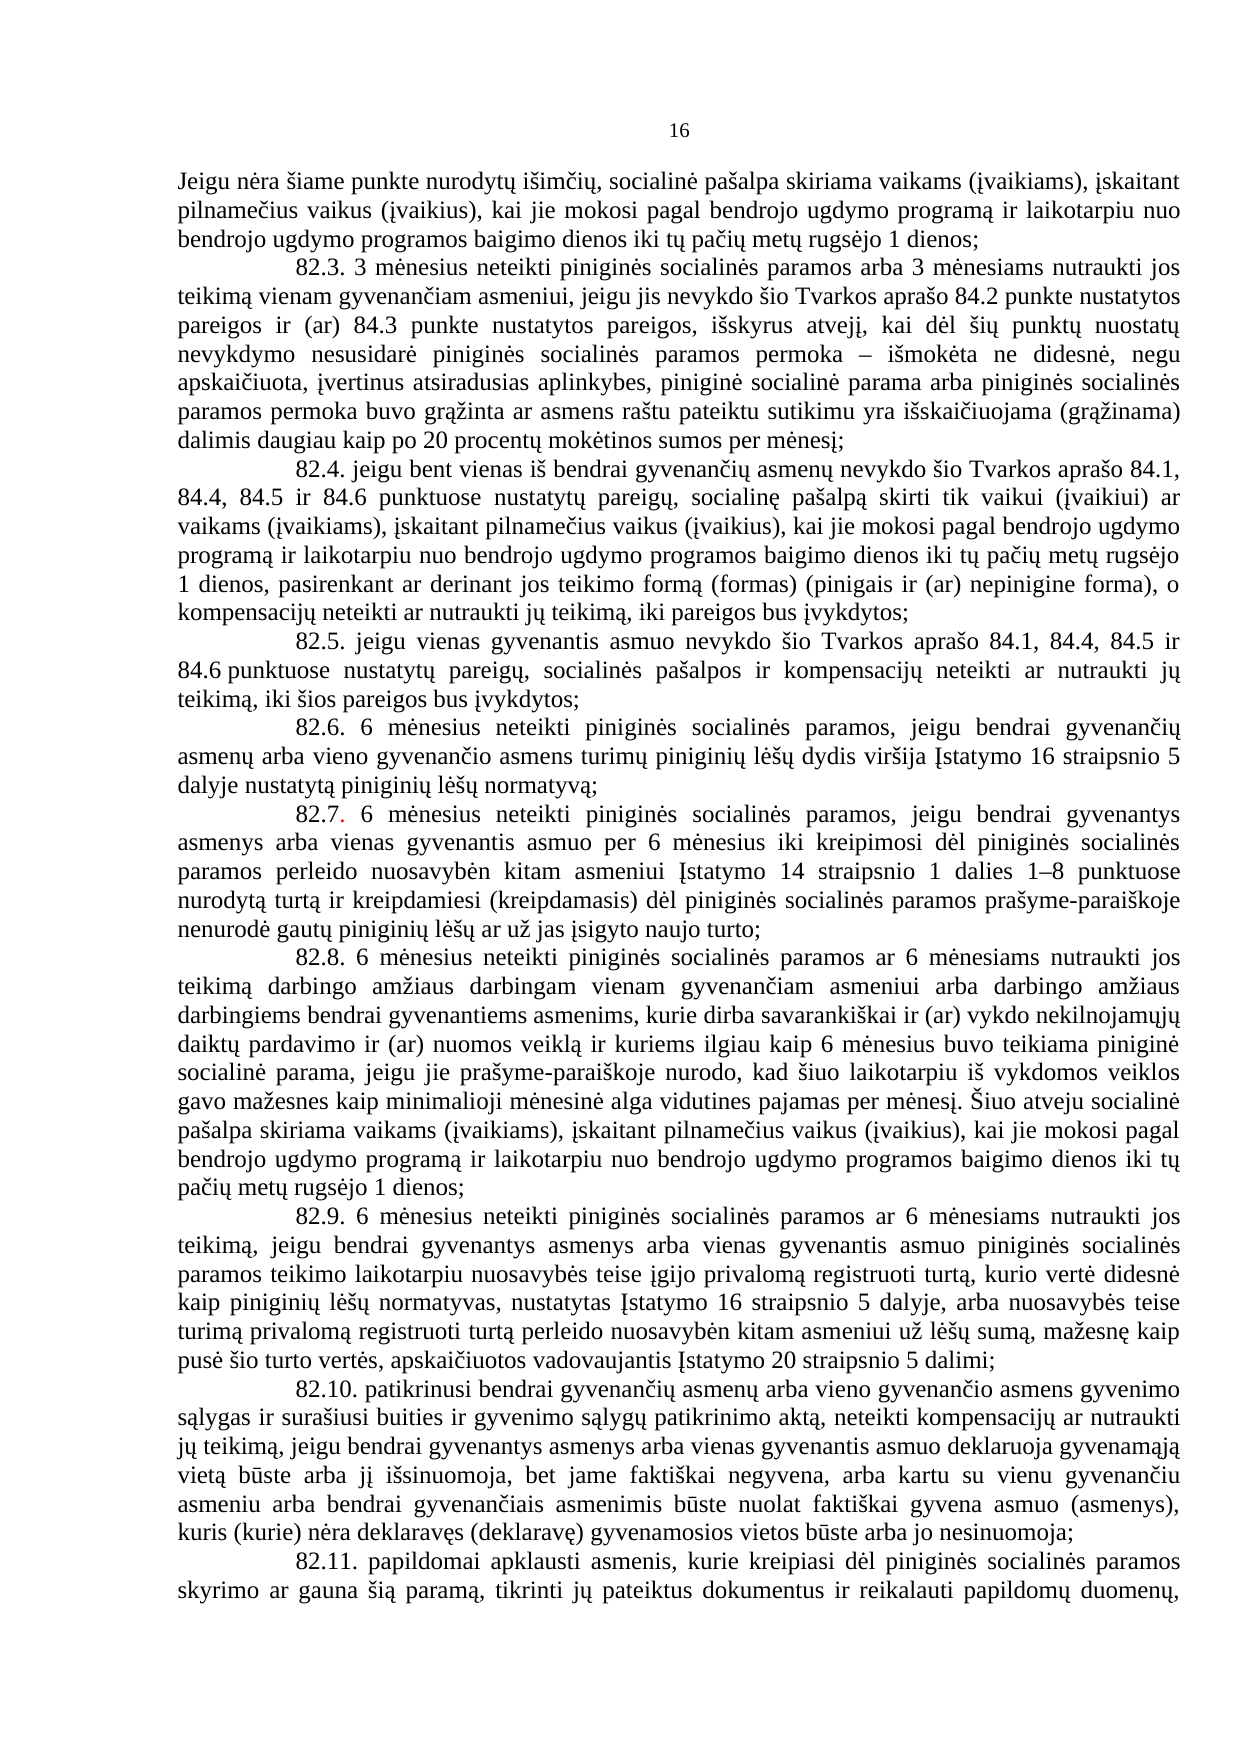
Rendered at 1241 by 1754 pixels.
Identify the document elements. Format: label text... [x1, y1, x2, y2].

text 82.3. 3 mėnesius neteikti piniginės socialinės paramos arba 3 mėnesiams nutraukti jos teikimą vienam gyvenančiam asmeniui, jeigu jis nevykdo šio Tvarkos aprašo 84.2 punkte nustatytos pareigos ir (ar) 84.3 punkte nustatytos pareigos, išskyrus atvejį, kai dėl šių punktų nuostatų nevykdymo nesusidarė piniginės socialinės paramos permoka – išmokėta ne didesnė, negu apskaičiuota, įvertinus atsiradusias aplinkybes, piniginė socialinė parama arba piniginės socialinės paramos permoka buvo grąžinta ar asmens raštu pateiktu sutikimu yra išskaičiuojama (grąžinama) dalimis daugiau kaip po 20 procentų mokėtinos sumos per mėnesį; [177, 252, 1181, 454]
text 82.5. jeigu vienas gyvenantis asmuo nevykdo šio Tvarkos aprašo 84.1, 84.4, 84.5 ir 84.6 punktuose nustatytų pareigų, socialinės pašalpos ir kompensacijų neteikti ar nutraukti jų teikimą, iki šios pareigos bus įvykdytos; [177, 626, 1181, 712]
text 82.7. 6 mėnesius neteikti piniginės socialinės paramos, jeigu bendrai gyvenantys asmenys arba vienas gyvenantis asmuo per 6 mėnesius iki kreipimosi dėl piniginės socialinės paramos perleido nuosavybėn kitam asmeniui Įstatymo 14 straipsnio 1 dalies 1–8 punktuose nurodytą turtą ir kreipdamiesi (kreipdamasis) dėl piniginės socialinės paramos prašyme-paraiškoje nenurodė gautų piniginių lėšų ar už jas įsigyto naujo turto; [177, 799, 1181, 942]
text Jeigu nėra šiame punkte nurodytų išimčių, socialinė pašalpa skiriama vaikams (įvaikiams), įskaitant pilnamečius vaikus (įvaikius), kai jie mokosi pagal bendrojo ugdymo programą ir laikotarpiu nuo bendrojo ugdymo programos baigimo dienos iki tų pačių metų rugsėjo 1 dienos; [177, 166, 1181, 252]
text 82.6. 6 mėnesius neteikti piniginės socialinės paramos, jeigu bendrai gyvenančių asmenų arba vieno gyvenančio asmens turimų piniginių lėšų dydis viršija Įstatymo 16 straipsnio 5 dalyje nustatytą piniginių lėšų normatyvą; [177, 712, 1181, 799]
text 82.9. 6 mėnesius neteikti piniginės socialinės paramos ar 6 mėnesiams nutraukti jos teikimą, jeigu bendrai gyvenantys asmenys arba vienas gyvenantis asmuo piniginės socialinės paramos teikimo laikotarpiu nuosavybės teise įgijo privalomą registruoti turtą, kurio vertė didesnė kaip piniginių lėšų normatyvas, nustatytas Įstatymo 16 straipsnio 5 dalyje, arba nuosavybės teise turimą privalomą registruoti turtą perleido nuosavybėn kitam asmeniui už lėšų sumą, mažesnę kaip pusė šio turto vertės, apskaičiuotos vadovaujantis Įstatymo 20 straipsnio 5 dalimi; [177, 1201, 1181, 1374]
text 82.4. jeigu bent vienas iš bendrai gyvenančių asmenų nevykdo šio Tvarkos aprašo 84.1, 84.4, 84.5 ir 84.6 punktuose nustatytų pareigų, socialinę pašalpą skirti tik vaikui (įvaikiui) ar vaikams (įvaikiams), įskaitant pilnamečius vaikus (įvaikius), kai jie mokosi pagal bendrojo ugdymo programą ir laikotarpiu nuo bendrojo ugdymo programos baigimo dienos iki tų pačių metų rugsėjo 1 dienos, pasirenkant ar derinant jos teikimo formą (formas) (pinigais ir (ar) nepinigine forma), o kompensacijų neteikti ar nutraukti jų teikimą, iki pareigos bus įvykdytos; [177, 454, 1181, 626]
text 82.10. patikrinusi bendrai gyvenančių asmenų arba vieno gyvenančio asmens gyvenimo sąlygas ir surašiusi buities ir gyvenimo sąlygų patikrinimo aktą, neteikti kompensacijų ar nutraukti jų teikimą, jeigu bendrai gyvenantys asmenys arba vienas gyvenantis asmuo deklaruoja gyvenamąją vietą būste arba jį išsinuomoja, bet jame faktiškai negyvena, arba kartu su vienu gyvenančiu asmeniu arba bendrai gyvenančiais asmenimis būste nuolat faktiškai gyvena asmuo (asmenys), kuris (kurie) nėra deklaravęs (deklaravę) gyvenamosios vietos būste arba jo nesinuomoja; [177, 1374, 1181, 1546]
text 82.11. papildomai apklausti asmenis, kurie kreipiasi dėl piniginės socialinės paramos skyrimo ar gauna šią paramą, tikrinti jų pateiktus dokumentus ir reikalauti papildomų duomenų, [177, 1546, 1181, 1604]
text 82.8. 6 mėnesius neteikti piniginės socialinės paramos ar 6 mėnesiams nutraukti jos teikimą darbingo amžiaus darbingam vienam gyvenančiam asmeniui arba darbingo amžiaus darbingiems bendrai gyvenantiems asmenims, kurie dirba savarankiškai ir (ar) vykdo nekilnojamųjų daiktų pardavimo ir (ar) nuomos veiklą ir kuriems ilgiau kaip 6 mėnesius buvo teikiama piniginė socialinė parama, jeigu jie prašyme-paraiškoje nurodo, kad šiuo laikotarpiu iš vykdomos veiklos gavo mažesnes kaip minimalioji mėnesinė alga vidutines pajamas per mėnesį. Šiuo atveju socialinė pašalpa skiriama vaikams (įvaikiams), įskaitant pilnamečius vaikus (įvaikius), kai jie mokosi pagal bendrojo ugdymo programą ir laikotarpiu nuo bendrojo ugdymo programos baigimo dienos iki tų pačių metų rugsėjo 1 dienos; [177, 942, 1181, 1201]
